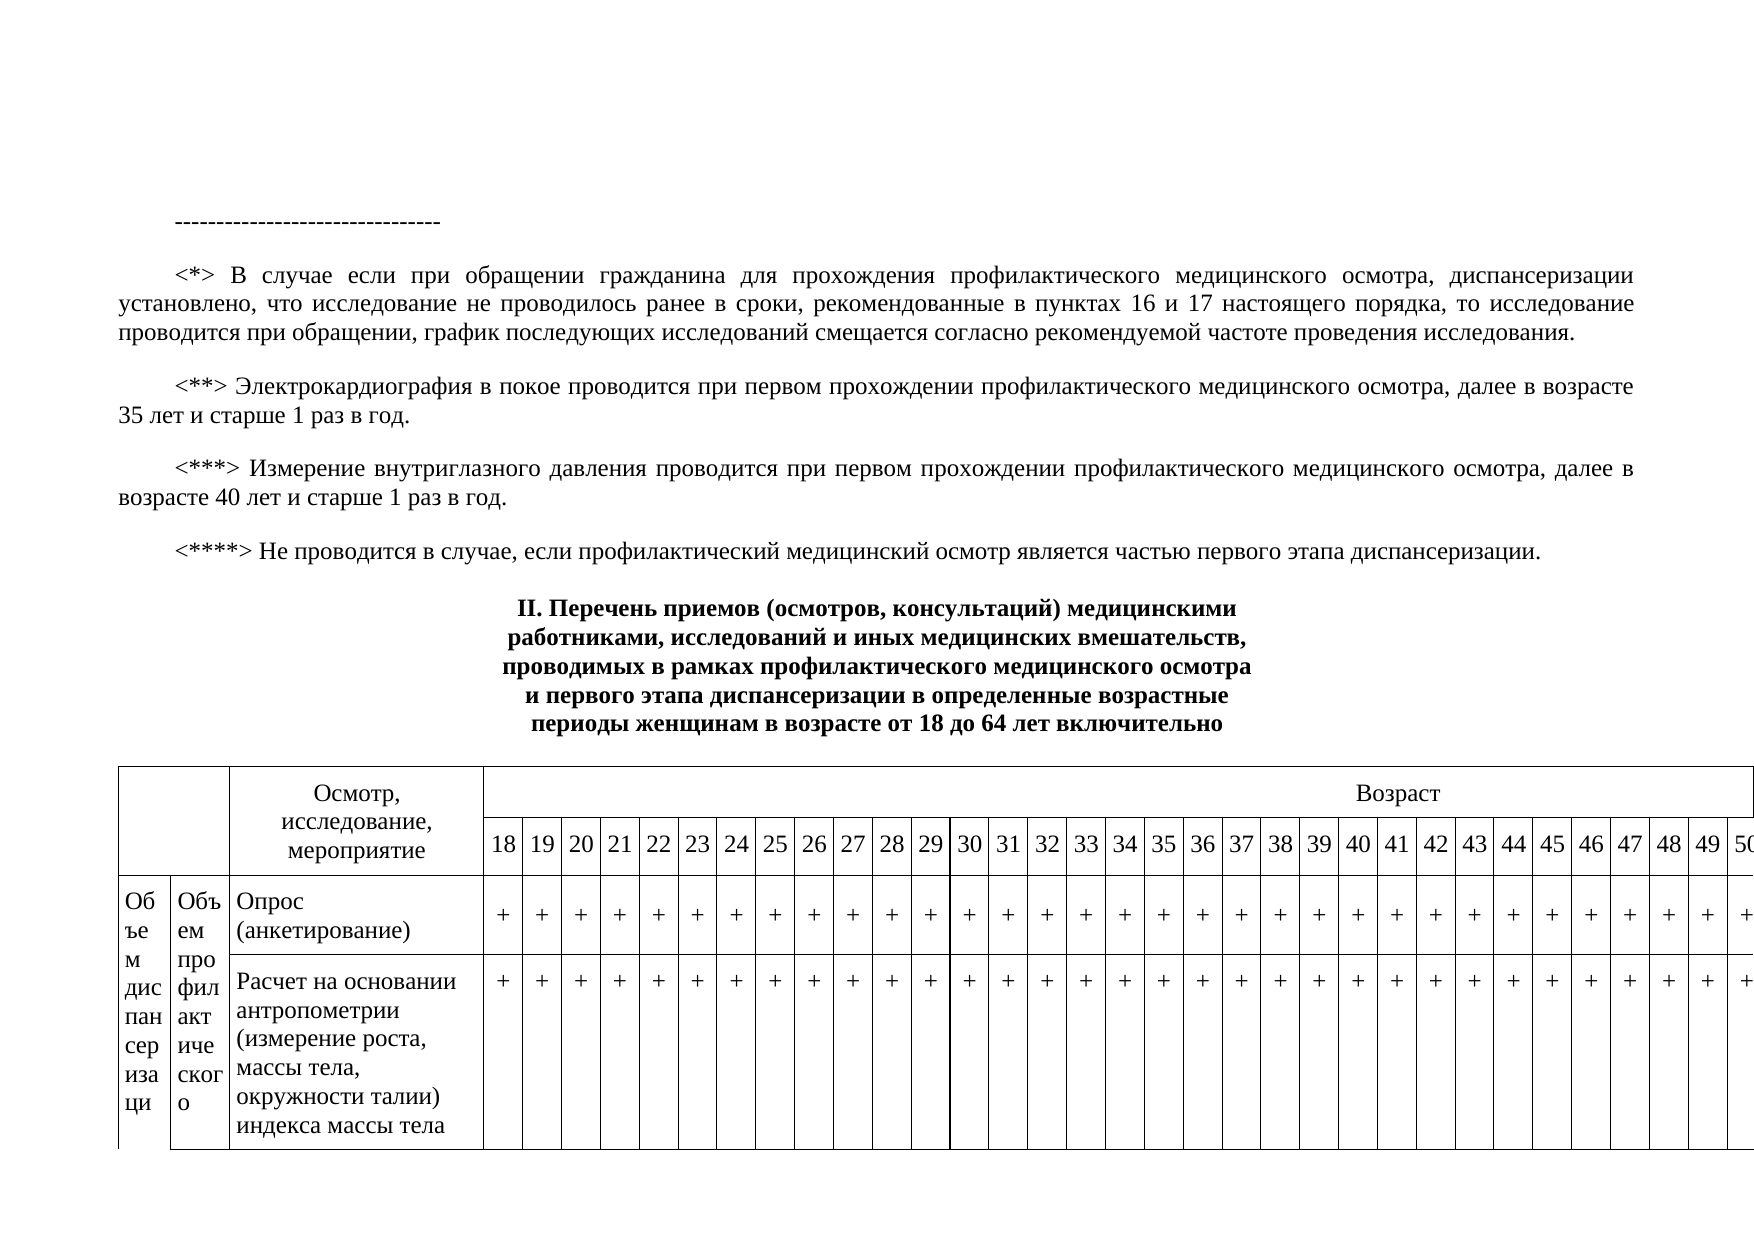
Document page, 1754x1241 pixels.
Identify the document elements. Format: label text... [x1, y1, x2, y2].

table_cell + [1456, 876, 1493, 954]
table_cell + [1223, 876, 1260, 954]
title работниками, исследований и иных медицинских вмешательств, [118, 622, 1636, 651]
table_cell 34 [1106, 818, 1144, 874]
table_cell + [1184, 955, 1222, 1149]
table_cell 46 [1572, 818, 1610, 874]
table_cell 33 [1067, 818, 1105, 874]
table_cell + [795, 955, 833, 1149]
table_cell + [912, 955, 949, 1149]
table_cell + [601, 876, 639, 954]
table_cell + [523, 955, 561, 1149]
table_cell + [1378, 876, 1416, 954]
table_cell + [1533, 955, 1571, 1149]
title и первого этапа диспансеризации в определенные возрастные [118, 680, 1636, 708]
table_cell 29 [912, 818, 949, 874]
table_cell + [1223, 955, 1260, 1149]
table_cell + [484, 876, 522, 954]
table_cell 30 [951, 818, 988, 874]
table_cell + [717, 876, 755, 954]
text <**> Электрокардиография в покое проводится при первом прохождении профилактического медицинского осмотра, далее в возрасте 35 лет и старше 1 раз в год. [118, 371, 1636, 428]
table_cell 26 [795, 818, 833, 874]
table_cell + [1611, 876, 1649, 954]
table_cell + [989, 876, 1027, 954]
table_cell + [1572, 955, 1610, 1149]
table_cell + [951, 876, 988, 954]
table_cell + [1417, 955, 1455, 1149]
table_cell + [1494, 955, 1532, 1149]
table_cell 50 [1728, 818, 1754, 874]
table_cell + [1650, 876, 1688, 954]
table_cell + [1067, 876, 1105, 954]
table_cell + [562, 955, 600, 1149]
table_header Осмотр, исследование, мероприятие [230, 767, 483, 874]
table_cell + [1494, 876, 1532, 954]
table_cell + [1261, 955, 1299, 1149]
table_cell 24 [717, 818, 755, 874]
table_cell 27 [834, 818, 872, 874]
table_cell Объем профилактического [171, 876, 229, 1149]
table_cell 25 [756, 818, 794, 874]
table_cell + [1339, 876, 1377, 954]
table_cell + [1572, 876, 1610, 954]
table_cell 48 [1650, 818, 1688, 874]
table_cell + [1300, 955, 1338, 1149]
table_cell + [951, 955, 988, 1149]
table_cell 36 [1184, 818, 1222, 874]
table_cell + [1689, 876, 1727, 954]
table_cell 35 [1145, 818, 1183, 874]
table_cell + [1145, 876, 1183, 954]
table_cell + [1650, 955, 1688, 1149]
table_cell 45 [1533, 818, 1571, 874]
table_cell 20 [562, 818, 600, 874]
table_cell 18 [484, 818, 522, 874]
text <****> Не проводится в случае, если профилактический медицинский осмотр является частью первого этапа диспансеризации. [118, 536, 1636, 565]
table_cell 32 [1028, 818, 1066, 874]
table_cell + [1728, 954, 1754, 1149]
table_cell + [1184, 876, 1222, 954]
table_cell + [484, 955, 522, 1149]
table_cell + [1106, 876, 1144, 954]
table_cell + [601, 955, 639, 1149]
table_cell + [1378, 955, 1416, 1149]
table_cell 47 [1611, 818, 1649, 874]
table_cell 22 [640, 818, 678, 874]
table_cell + [989, 955, 1027, 1149]
table_cell + [1339, 955, 1377, 1149]
table_cell + [756, 876, 794, 954]
table_cell 31 [989, 818, 1027, 874]
table_cell + [912, 876, 949, 954]
table_cell + [1533, 876, 1571, 954]
table_cell + [756, 955, 794, 1149]
table_cell + [834, 955, 872, 1149]
table_cell 23 [679, 818, 716, 874]
table_cell + [1417, 876, 1455, 954]
table_cell + [1689, 955, 1727, 1149]
table_cell + [562, 876, 600, 954]
table_cell + [1300, 876, 1338, 954]
table_cell + [640, 876, 678, 954]
table_cell Расчет на основании антропометрии (измерение роста, массы тела, окружности талии) индекса массы тела [230, 955, 483, 1149]
table_cell 40 [1339, 818, 1377, 874]
table_cell 38 [1261, 818, 1299, 874]
table_cell + [1106, 955, 1144, 1149]
title проводимых в рамках профилактического медицинского осмотра [118, 651, 1636, 680]
table_cell + [523, 876, 561, 954]
table_cell 43 [1456, 818, 1493, 874]
table_cell 44 [1494, 818, 1532, 874]
table_cell 42 [1417, 818, 1455, 874]
table_cell 49 [1689, 818, 1727, 874]
table_cell Объем диспансеризаци [119, 876, 170, 1149]
title II. Перечень приемов (осмотров, консультаций) медицинскими [118, 593, 1636, 622]
table_header Возраст [484, 767, 1753, 817]
table_cell + [1261, 876, 1299, 954]
text -------------------------------- [118, 206, 1636, 235]
table_cell + [873, 876, 911, 954]
table_cell + [873, 955, 911, 1149]
table_cell + [1611, 955, 1649, 1149]
text <*> В случае если при обращении гражданина для прохождения профилактического медицинского осмотра, диспансеризации установлено, что исследование не проводилось ранее в сроки, рекомендованные в пунктах 16 и 17 настоящего порядка, то исследование проводится при обращении, график последующих исследований смещается согласно рекомендуемой частоте проведения исследования. [118, 260, 1636, 346]
table_cell Опрос (анкетирование) [230, 876, 483, 954]
table_cell 41 [1378, 818, 1416, 874]
table_cell 37 [1223, 818, 1260, 874]
table_cell + [795, 876, 833, 954]
table_cell + [1456, 955, 1493, 1149]
table_cell + [1028, 876, 1066, 954]
table_cell + [679, 876, 716, 954]
table_cell + [717, 955, 755, 1149]
table_header [119, 767, 229, 874]
table_cell + [1028, 955, 1066, 1149]
table_cell 39 [1300, 818, 1338, 874]
table_cell + [1145, 955, 1183, 1149]
table_cell + [640, 955, 678, 1149]
table_cell 28 [873, 818, 911, 874]
table_cell + [834, 876, 872, 954]
table_cell 21 [601, 818, 639, 874]
table_cell 19 [523, 818, 561, 874]
text <***> Измерение внутриглазного давления проводится при первом прохождении профилактического медицинского осмотра, далее в возрасте 40 лет и старше 1 раз в год. [118, 453, 1636, 511]
table_cell + [679, 955, 716, 1149]
table_cell + [1067, 955, 1105, 1149]
table_cell + [1728, 875, 1754, 954]
title периоды женщинам в возрасте от 18 до 64 лет включительно [118, 708, 1636, 737]
